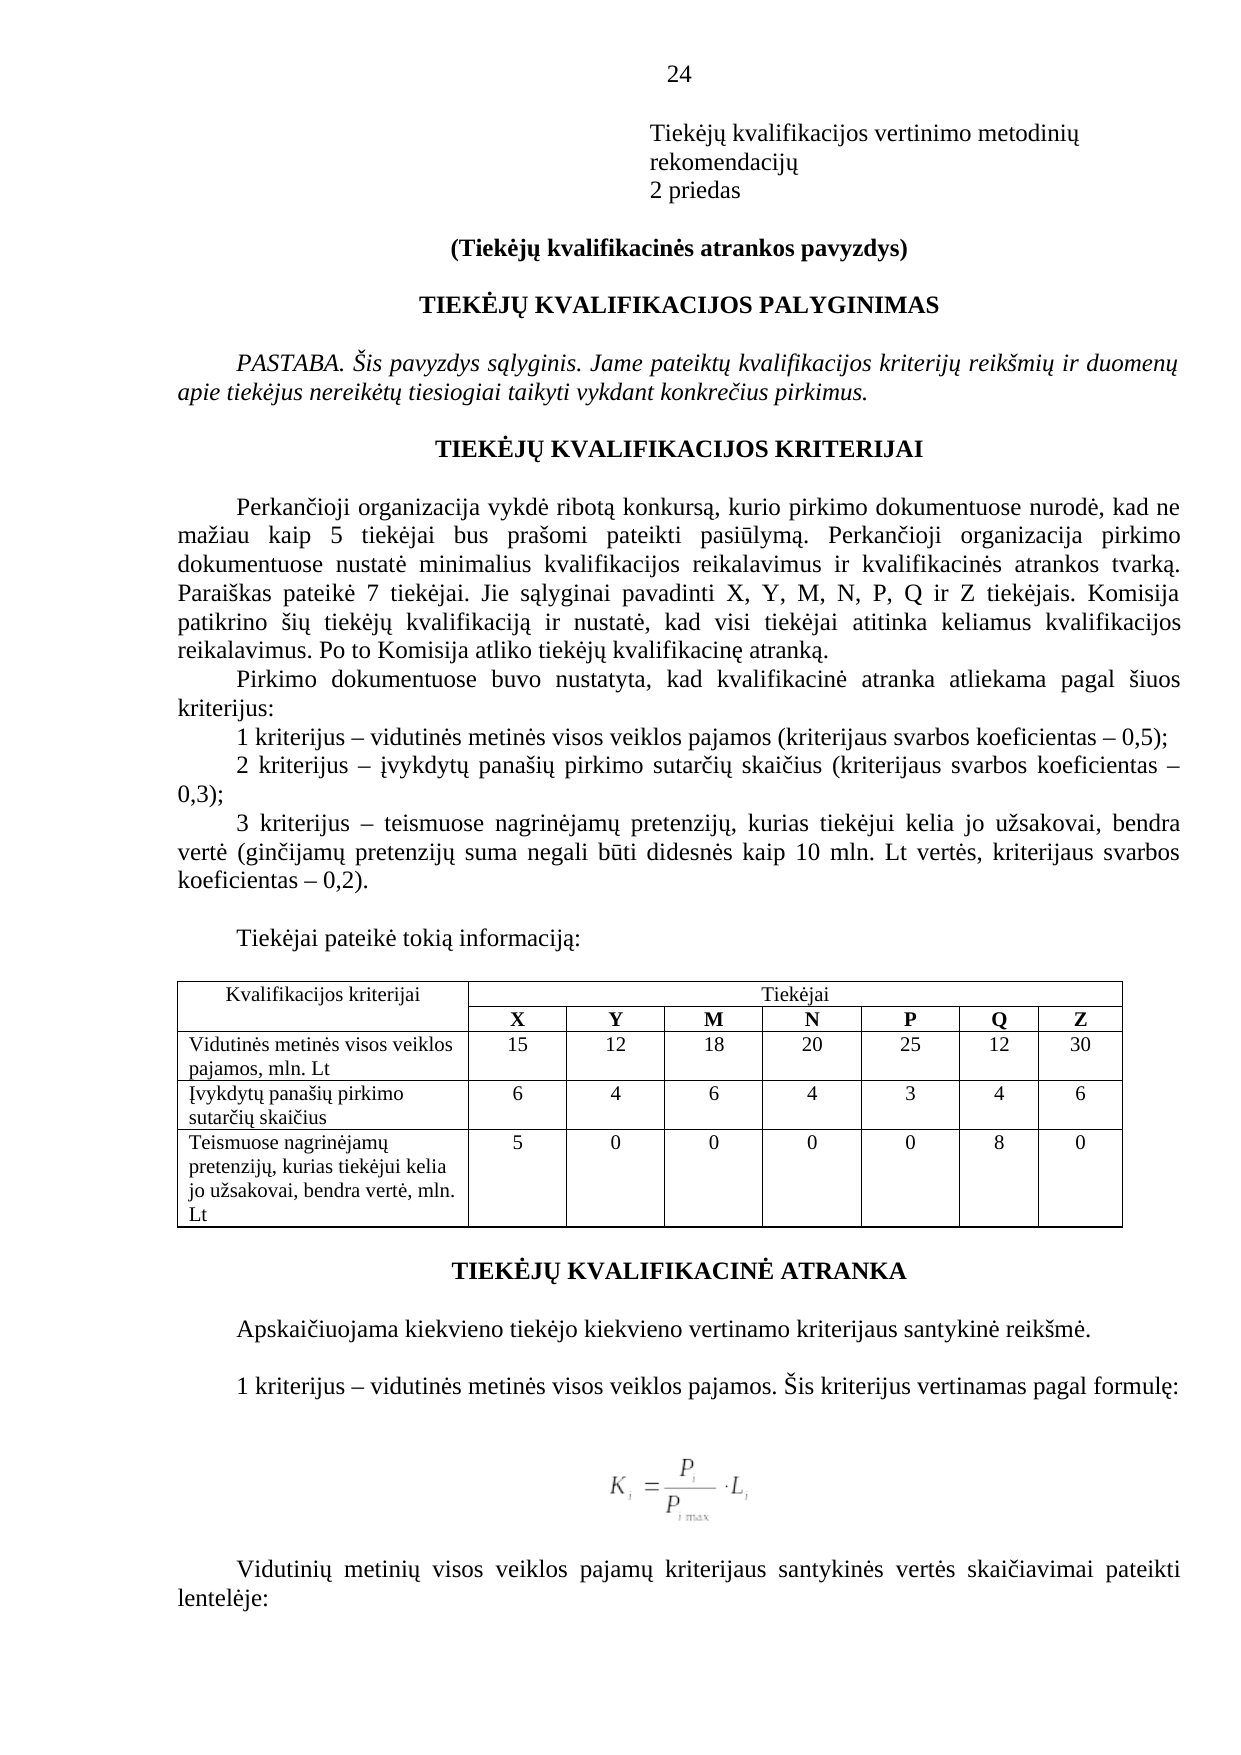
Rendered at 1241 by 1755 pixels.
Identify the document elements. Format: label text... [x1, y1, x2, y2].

table_cell P [862, 1007, 959, 1031]
table_cell Y [567, 1007, 664, 1031]
table_cell 0 [665, 1130, 762, 1226]
table_cell 8 [960, 1130, 1038, 1226]
text 2 kriterijus – įvykdytų panašių pirkimo sutarčių skaičius (kriterijaus svarbos koeficientas – 0,3); [177, 751, 1181, 808]
table_cell N [763, 1007, 861, 1031]
table_cell 0 [763, 1130, 861, 1226]
text Tiekėjų kvalifikacijos vertinimo metodinių rekomendacijų [649, 118, 1181, 176]
table_cell 5 [469, 1130, 566, 1226]
table_cell X [469, 1007, 566, 1031]
text 1 kriterijus – vidutinės metinės visos veiklos pajamos (kriterijaus svarbos koeficientas – 0,5); [177, 722, 1181, 751]
table_cell 4 [763, 1081, 861, 1129]
table_cell 0 [862, 1130, 959, 1226]
table_cell 6 [1039, 1081, 1122, 1129]
table_cell Q [960, 1007, 1038, 1031]
text Vidutinių metinių visos veiklos pajamų kriterijaus santykinės vertės skaičiavimai pateikti lentelėje: [177, 1554, 1181, 1611]
table_cell 0 [567, 1130, 664, 1226]
text Ki = Pi / Pimax * Li [177, 1429, 1181, 1525]
text TIEKĖJŲ KVALIFIKACIJOS KRITERIJAI [177, 434, 1181, 463]
table_header Kvalifikacijos kriterijai [178, 982, 468, 1031]
table_cell 0 [1039, 1130, 1122, 1226]
text Pirkimo dokumentuose buvo nustatyta, kad kvalifikacinė atranka atliekama pagal šiuos kriterijus: [177, 664, 1181, 722]
table_cell M [665, 1007, 762, 1031]
table_cell 18 [665, 1032, 762, 1080]
table_cell 6 [665, 1081, 762, 1129]
table_cell Teismuose nagrinėjamų pretenzijų, kurias tiekėjui kelia jo užsakovai, bendra vertė, mln. Lt [178, 1130, 468, 1226]
table_cell 12 [960, 1032, 1038, 1080]
table_cell 6 [469, 1081, 566, 1129]
table_cell 4 [960, 1081, 1038, 1129]
table_cell 30 [1039, 1032, 1122, 1080]
table_cell 20 [763, 1032, 861, 1080]
text TIEKĖJŲ KVALIFIKACINĖ ATRANKA [177, 1256, 1181, 1285]
text Apskaičiuojama kiekvieno tiekėjo kiekvieno vertinamo kriterijaus santykinė reikšmė. [177, 1314, 1181, 1342]
text 1 kriterijus – vidutinės metinės visos veiklos pajamos. Šis kriterijus vertinamas pagal formulę: [177, 1371, 1181, 1400]
text TIEKĖJŲ KVALIFIKACIJOS PALYGINIMAS [177, 291, 1181, 319]
table_cell 15 [469, 1032, 566, 1080]
text Tiekėjai pateikė tokią informaciją: [177, 923, 1181, 952]
table_cell 25 [862, 1032, 959, 1080]
table_cell 4 [567, 1081, 664, 1129]
table_cell Įvykdytų panašių pirkimo sutarčių skaičius [178, 1081, 468, 1129]
table_cell Vidutinės metinės visos veiklos pajamos, mln. Lt [178, 1032, 468, 1080]
text 3 kriterijus – teismuose nagrinėjamų pretenzijų, kurias tiekėjui kelia jo užsakovai, bendra vertė (ginčijamų pretenzijų suma negali būti didesnės kaip 10 mln. Lt vertės, kriterijaus svarbos koeficientas – 0,2). [177, 808, 1181, 894]
table_cell 12 [567, 1032, 664, 1080]
table_cell Z [1039, 1007, 1122, 1031]
table_cell 3 [862, 1081, 959, 1129]
text (Tiekėjų kvalifikacinės atrankos pavyzdys) [177, 233, 1181, 262]
table_header Tiekėjai [469, 982, 1122, 1006]
text Perkančioji organizacija vykdė ribotą konkursą, kurio pirkimo dokumentuose nurodė, kad ne mažiau kaip 5 tiekėjai bus prašomi pateikti pasiūlymą. Perkančioji organizacija pirkimo dokumentuose nustatė minimalius kvalifikacijos reikalavimus ir kvalifikacinės atrankos tvarką. Paraiškas pateikė 7 tiekėjai. Jie sąlyginai pavadinti X, Y, M, N, P, Q ir Z tiekėjais. Komisija patikrino šių tiekėjų kvalifikaciją ir nustatė, kad visi tiekėjai atitinka keliamus kvalifikacijos reikalavimus. Po to Komisija atliko tiekėjų kvalifikacinę atranką. [177, 492, 1181, 664]
text 2 priedas [649, 176, 1181, 204]
text PASTABA. Šis pavyzdys sąlyginis. Jame pateiktų kvalifikacijos kriterijų reikšmių ir duomenų apie tiekėjus nereikėtų tiesiogiai taikyti vykdant konkrečius pirkimus. [177, 348, 1181, 406]
